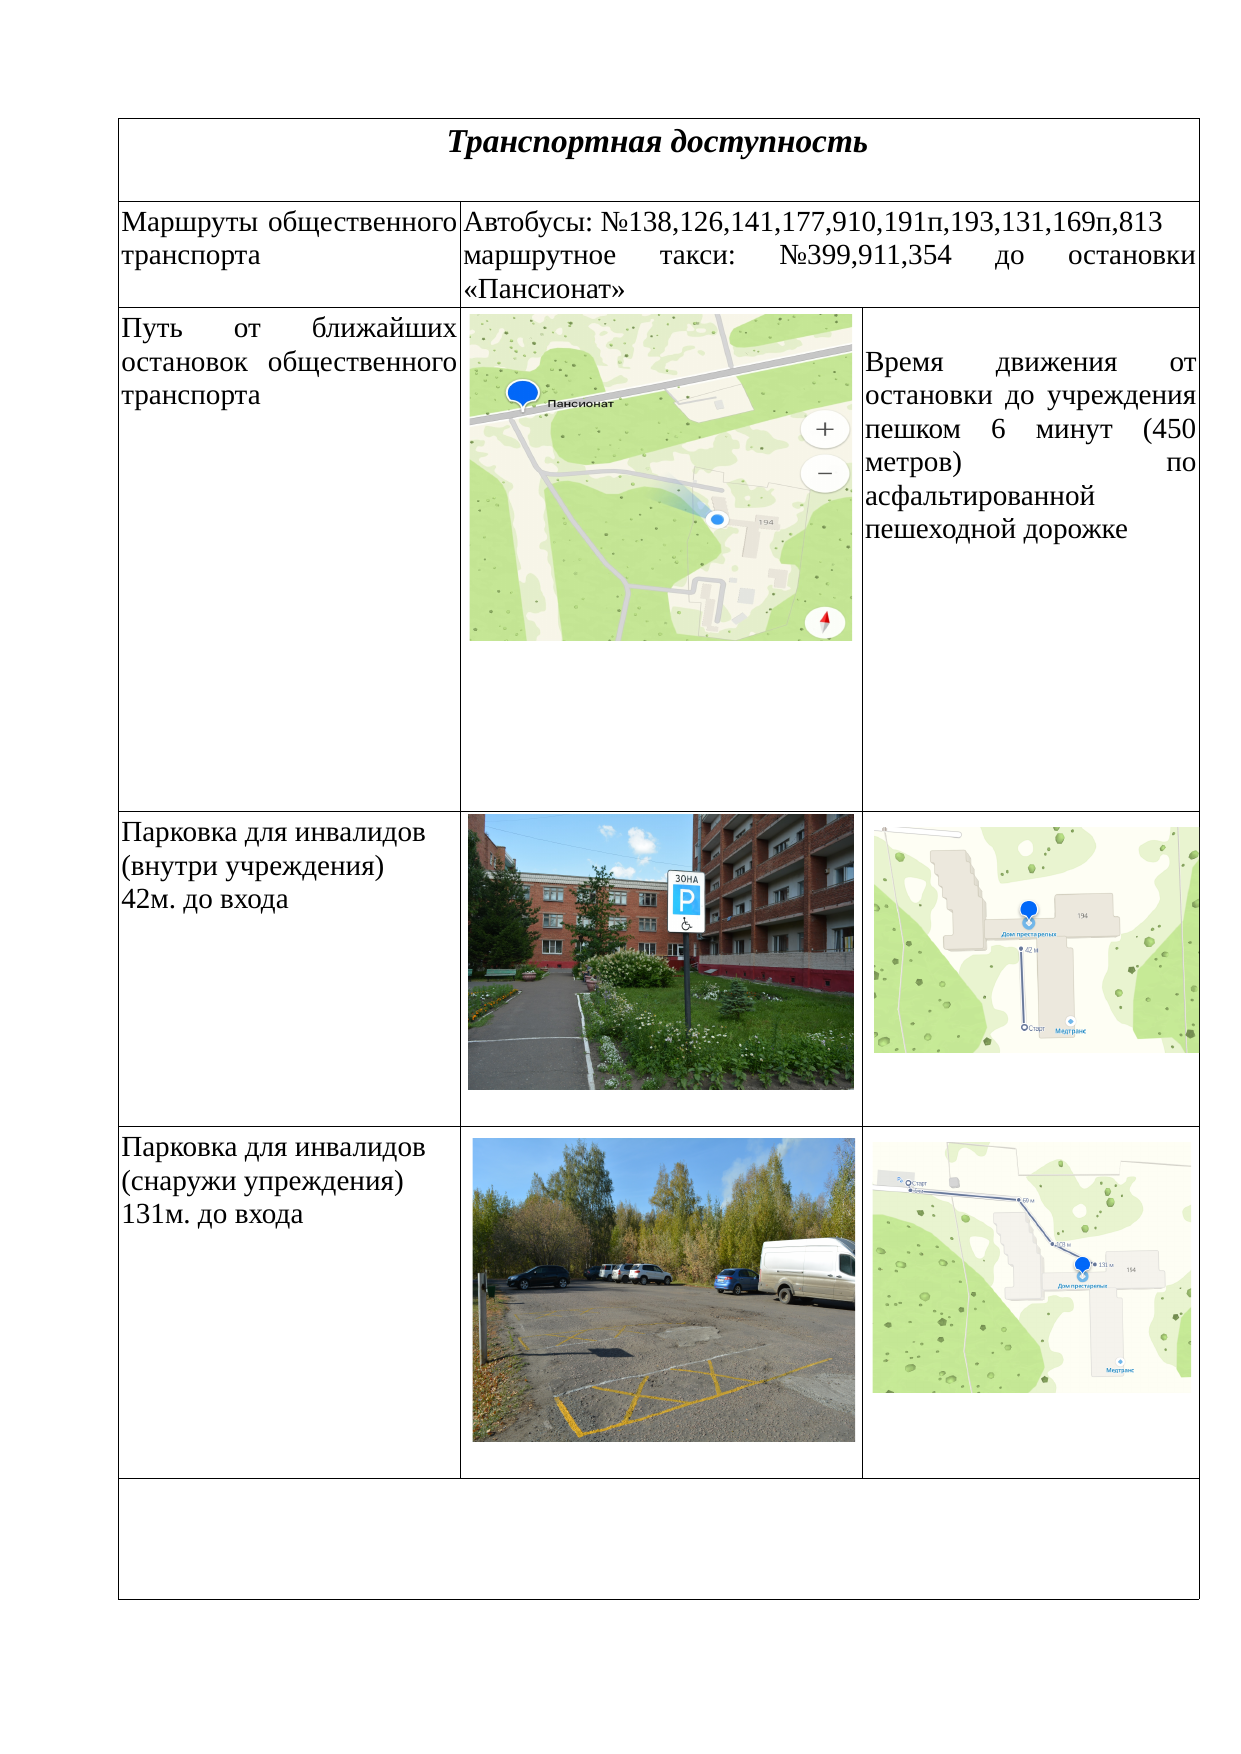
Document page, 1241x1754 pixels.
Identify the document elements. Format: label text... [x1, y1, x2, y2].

table_cell [461, 308, 862, 811]
picture [874, 827, 1200, 1053]
picture [472, 1138, 856, 1442]
picture [468, 814, 854, 1090]
table_cell Транспортная доступность [119, 119, 1199, 201]
table_cell [119, 1479, 1199, 1599]
table_cell Время движения от остановки до учреждения пешком 6 минут (450 метров) по асфальтированной пешеходной дорожке [863, 308, 1199, 811]
picture [469, 314, 853, 641]
table_cell [863, 812, 1199, 1126]
table_cell [461, 1127, 862, 1478]
picture [872, 1142, 1192, 1393]
table_cell [461, 812, 862, 1126]
table_cell Парковка для инвалидов (внутри учреждения) 42м. до входа [119, 812, 460, 1126]
table_cell Парковка для инвалидов (снаружи упреждения) 131м. до входа [119, 1127, 460, 1478]
table_cell Автобусы: №138,126,141,177,910,191п,193,131,169п,813 маршрутное такси: №399,911,354 до остановки «Пансионат» [461, 202, 1199, 307]
table_cell Путь от ближайших остановок общественного транспорта [119, 308, 460, 811]
table_cell Маршруты общественного транспорта [119, 202, 460, 307]
table_cell [863, 1127, 1199, 1478]
